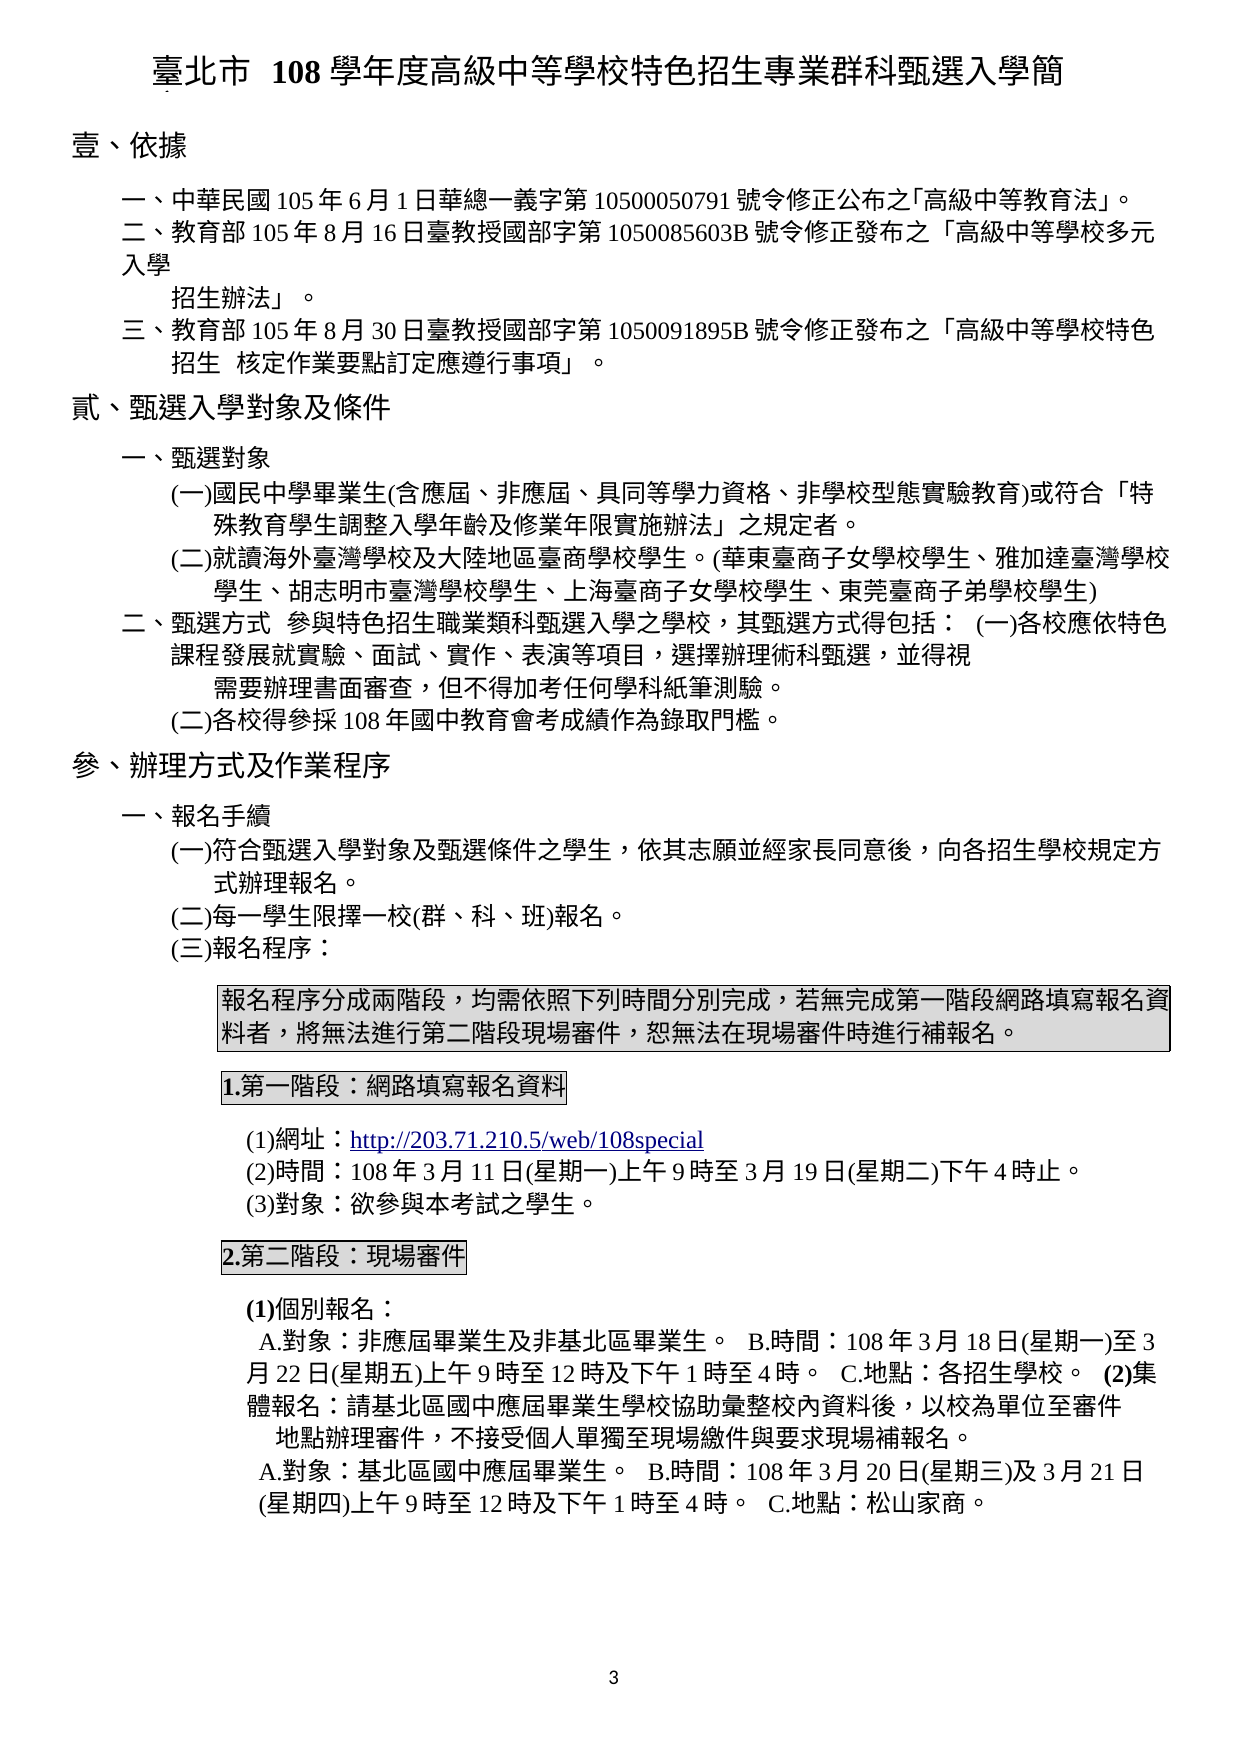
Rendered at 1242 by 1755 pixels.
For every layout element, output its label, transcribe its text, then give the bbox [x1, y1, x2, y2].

text 三、教育部105年8月30日臺教授國部字第1050091895B號令修正發布之「高級中等學校特色招生 核定作業要點訂定應遵行事項」。 [121, 313, 1175, 378]
text 地點辦理審件，不接受個人單獨至現場繳件與要求現場補報名。 [275, 1422, 1181, 1453]
text (一)國民中學畢業生(含應屆、非應屆、具同等學力資格、非學校型態實驗教育)或符合「特 殊教育學生調整入學年齡及修業年限實施辦法」之規定者。 [171, 476, 1163, 541]
text (2)時間：108年3月11日(星期一)上午9時至3月19日(星期二)下午4時止。 [246, 1153, 1181, 1186]
text (一)符合甄選入學對象及甄選條件之學生，依其志願並經家長同意後，向各招生學校規定方 式辦理報名。 [171, 834, 1172, 899]
text 二、甄選方式 參與特色招生職業類科甄選入學之學校，其甄選方式得包括： (一)各校應依特色課程發展就實驗、面試、實作、表演等項目，選擇辦理術科甄選，並得視 [121, 606, 1172, 671]
text 招生辦法」。 [171, 281, 1181, 312]
text A.對象：基北區國中應屆畢業生。 B.時間：108年3月20日(星期三)及3月21日(星期四)上午9時至12時及下午1時至4時。 C.地點：松山家商。 [258, 1454, 1174, 1519]
text 一、中華民國105年6月1日華總一義字第10500050791號令修正公布之｢高級中等教育法｣。 二、教育部105年8月16日臺教授國部字第1050085603B號令修正發布之「高級中等學校多元入學 [121, 183, 1175, 281]
text 2.第二階段：現場審件 [222, 1239, 1181, 1270]
text (3)對象：欲參與本考試之學生。 [246, 1186, 1181, 1218]
text 1.第一階段：網路填寫報名資料 [222, 1069, 1181, 1101]
text (1)個別報名： [246, 1291, 1181, 1323]
text 一、甄選對象 [121, 441, 1181, 475]
text 參、辦理方式及作業程序 [71, 746, 1181, 785]
text 需要辦理書面審查，但不得加考任何學科紙筆測驗。 [213, 671, 1181, 702]
text 壹、依據 [71, 127, 1181, 162]
text 學生、胡志明市臺灣學校學生、上海臺商子女學校學生、東莞臺商子弟學校學生) [213, 573, 1181, 605]
text (三)報名程序： [171, 930, 1181, 962]
text A.對象：非應屆畢業生及非基北區畢業生。 B.時間：108年3月18日(星期一)至3月22日(星期五)上午9時至12時及下午1時至4時。 C.地點：各招生學校。 (2)集體報名：請基北區國中應屆畢業生學校協助彙整校內資料後，以校為單位至審件 [246, 1324, 1176, 1422]
text 一、報名手續 [121, 798, 1181, 832]
text 報名程序分成兩階段，均需依照下列時間分別完成，若無完成第一階段網路填寫報名資 料者，將無法進行第二階段現場審件，恕無法在現場審件時進行補報名。 [221, 984, 1176, 1049]
text (二)就讀海外臺灣學校及大陸地區臺商學校學生。(華東臺商子女學校學生、雅加達臺灣學校 [171, 541, 1181, 573]
text (二)各校得參採108年國中教育會考成績作為錄取門檻。 [171, 702, 1181, 735]
text (1)網址：http://203.71.210.5/web/108special [246, 1122, 1181, 1153]
text 貳、甄選入學對象及條件 [71, 388, 1181, 427]
text (二)每一學生限擇一校(群、科、班)報名。 [171, 899, 1181, 930]
